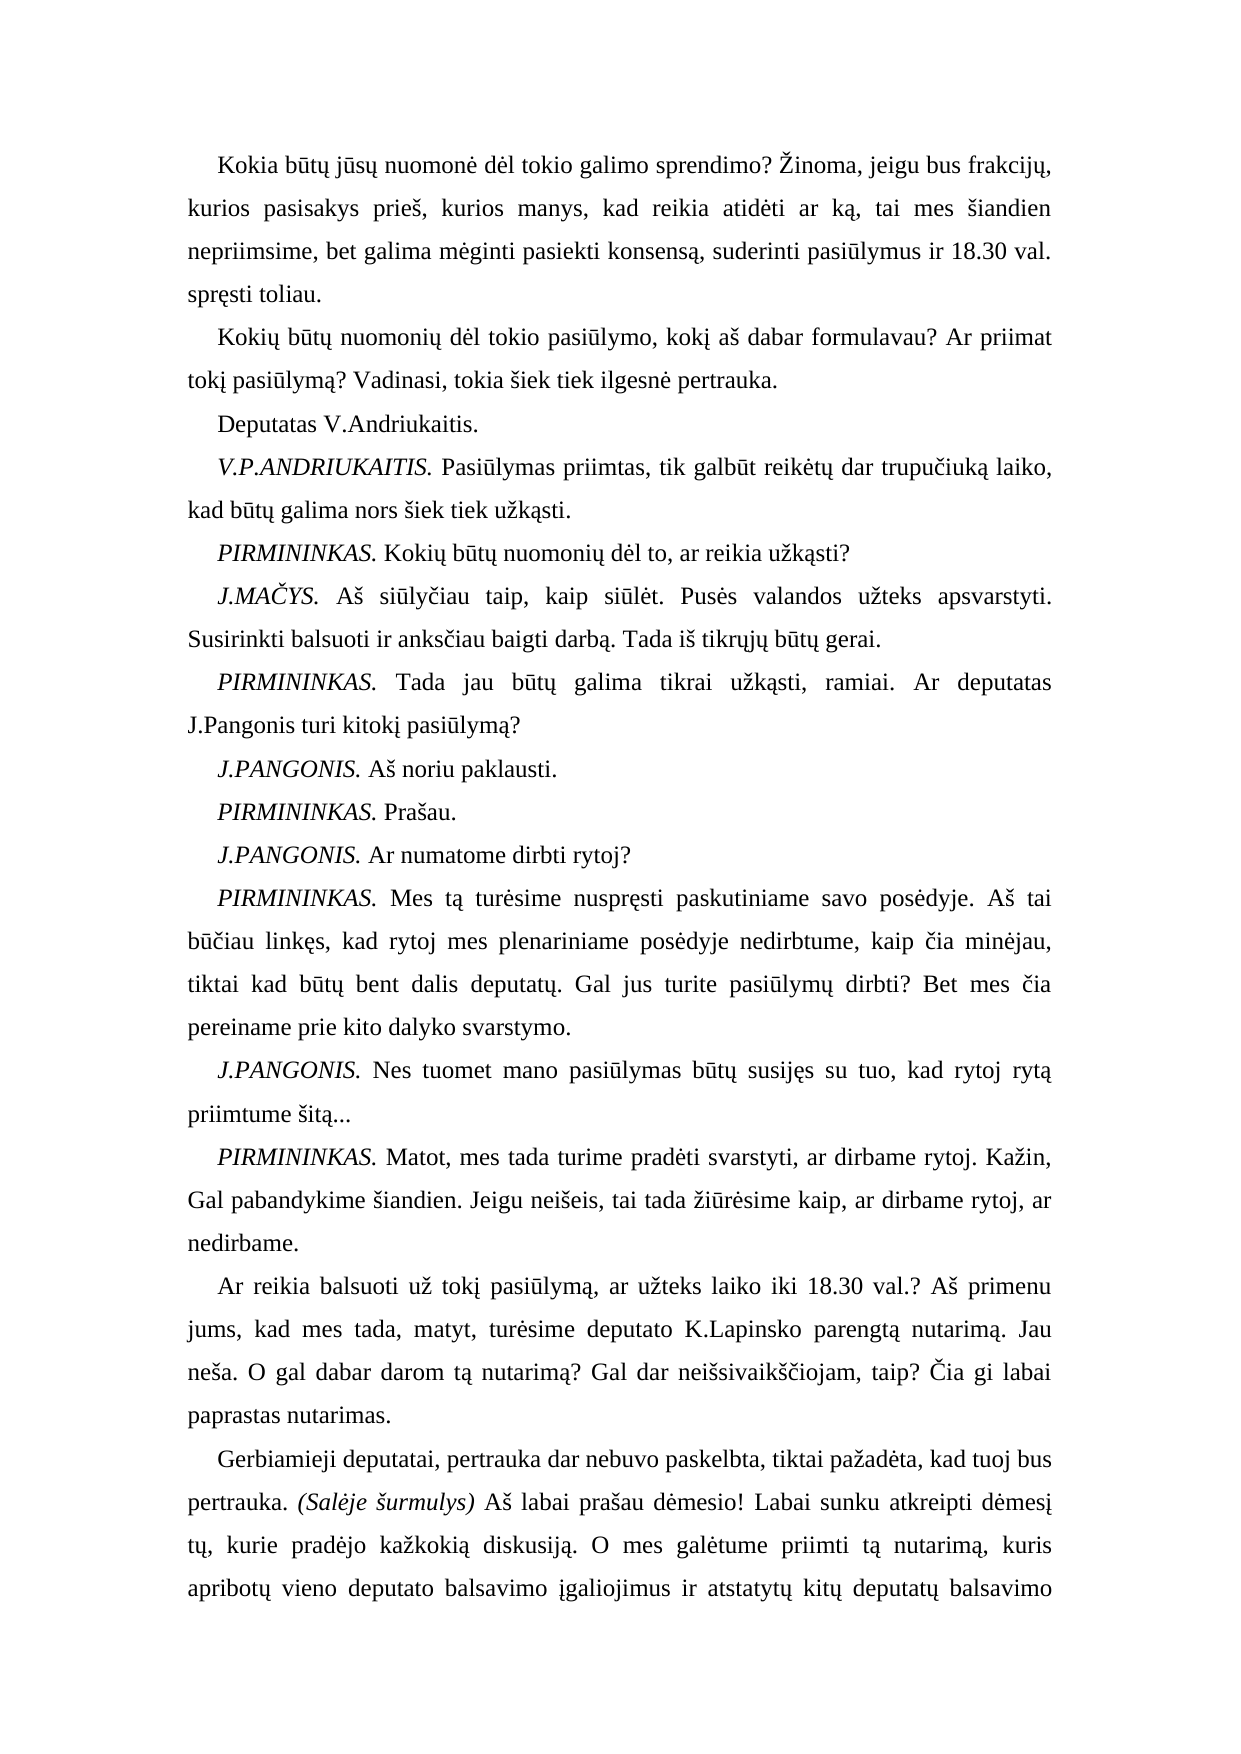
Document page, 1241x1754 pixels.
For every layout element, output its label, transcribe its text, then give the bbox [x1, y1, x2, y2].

text PIRMININKAS. Kokių būtų nuomonių dėl to, ar reikia užkąsti? [187, 538, 1053, 567]
text Ar reikia balsuoti už tokį pasiūlymą, ar užteks laiko iki 18.30 val.? Aš primenu jums, kad mes tada, matyt, turėsime deputato K.Lapinsko parengtą nutarimą. Jau neša. O gal dabar darom tą nutarimą? Gal dar neišsivaikščiojam, taip? Čia gi labai paprastas nutarimas. [187, 1271, 1053, 1429]
text PIRMININKAS. Tada jau būtų galima tikrai užkąsti, ramiai. Ar deputatas J.Pangonis turi kitokį pasiūlymą? [187, 667, 1053, 739]
text PIRMININKAS. Prašau. [187, 797, 1053, 826]
text PIRMININKAS. Matot, mes tada turime pradėti svarstyti, ar dirbame rytoj. Kažin, Gal pabandykime šiandien. Jeigu neišeis, tai tada žiūrėsime kaip, ar dirbame rytoj, ar nedirbame. [187, 1142, 1053, 1257]
text J.PANGONIS. Aš noriu paklausti. [187, 754, 1053, 782]
text Gerbiamieji deputatai, pertrauka dar nebuvo paskelbta, tiktai pažadėta, kad tuoj bus pertrauka. (Salėje šurmulys) Aš labai prašau dėmesio! Labai sunku atkreipti dėmesį tų, kurie pradėjo kažkokią diskusiją. O mes galėtume priimti tą nutarimą, kuris apribotų vieno deputato balsavimo įgaliojimus ir atstatytų kitų deputatų balsavimo [187, 1444, 1053, 1602]
text PIRMININKAS. Mes tą turėsime nuspręsti paskutiniame savo posėdyje. Aš tai būčiau linkęs, kad rytoj mes plenariniame posėdyje nedirbtume, kaip čia minėjau, tiktai kad būtų bent dalis deputatų. Gal jus turite pasiūlymų dirbti? Bet mes čia pereiname prie kito dalyko svarstymo. [187, 883, 1053, 1041]
text Deputatas V.Andriukaitis. [187, 409, 1053, 437]
text V.P.ANDRIUKAITIS. Pasiūlymas priimtas, tik galbūt reikėtų dar trupučiuką laiko, kad būtų galima nors šiek tiek užkąsti. [187, 452, 1053, 524]
text J.PANGONIS. Ar numatome dirbti rytoj? [187, 840, 1053, 869]
text J.PANGONIS. Nes tuomet mano pasiūlymas būtų susijęs su tuo, kad rytoj rytą priimtume šitą... [187, 1056, 1053, 1127]
text Kokių būtų nuomonių dėl tokio pasiūlymo, kokį aš dabar formulavau? Ar priimat tokį pasiūlymą? Vadinasi, tokia šiek tiek ilgesnė pertrauka. [187, 322, 1053, 394]
text J.MAČYS. Aš siūlyčiau taip, kaip siūlėt. Pusės valandos užteks apsvarstyti. Susirinkti balsuoti ir anksčiau baigti darbą. Tada iš tikrųjų būtų gerai. [187, 581, 1053, 653]
text Kokia būtų jūsų nuomonė dėl tokio galimo sprendimo? Žinoma, jeigu bus frakcijų, kurios pasisakys prieš, kurios manys, kad reikia atidėti ar ką, tai mes šiandien nepriimsime, bet galima mėginti pasiekti konsensą, suderinti pasiūlymus ir 18.30 val. spręsti toliau. [187, 150, 1053, 308]
